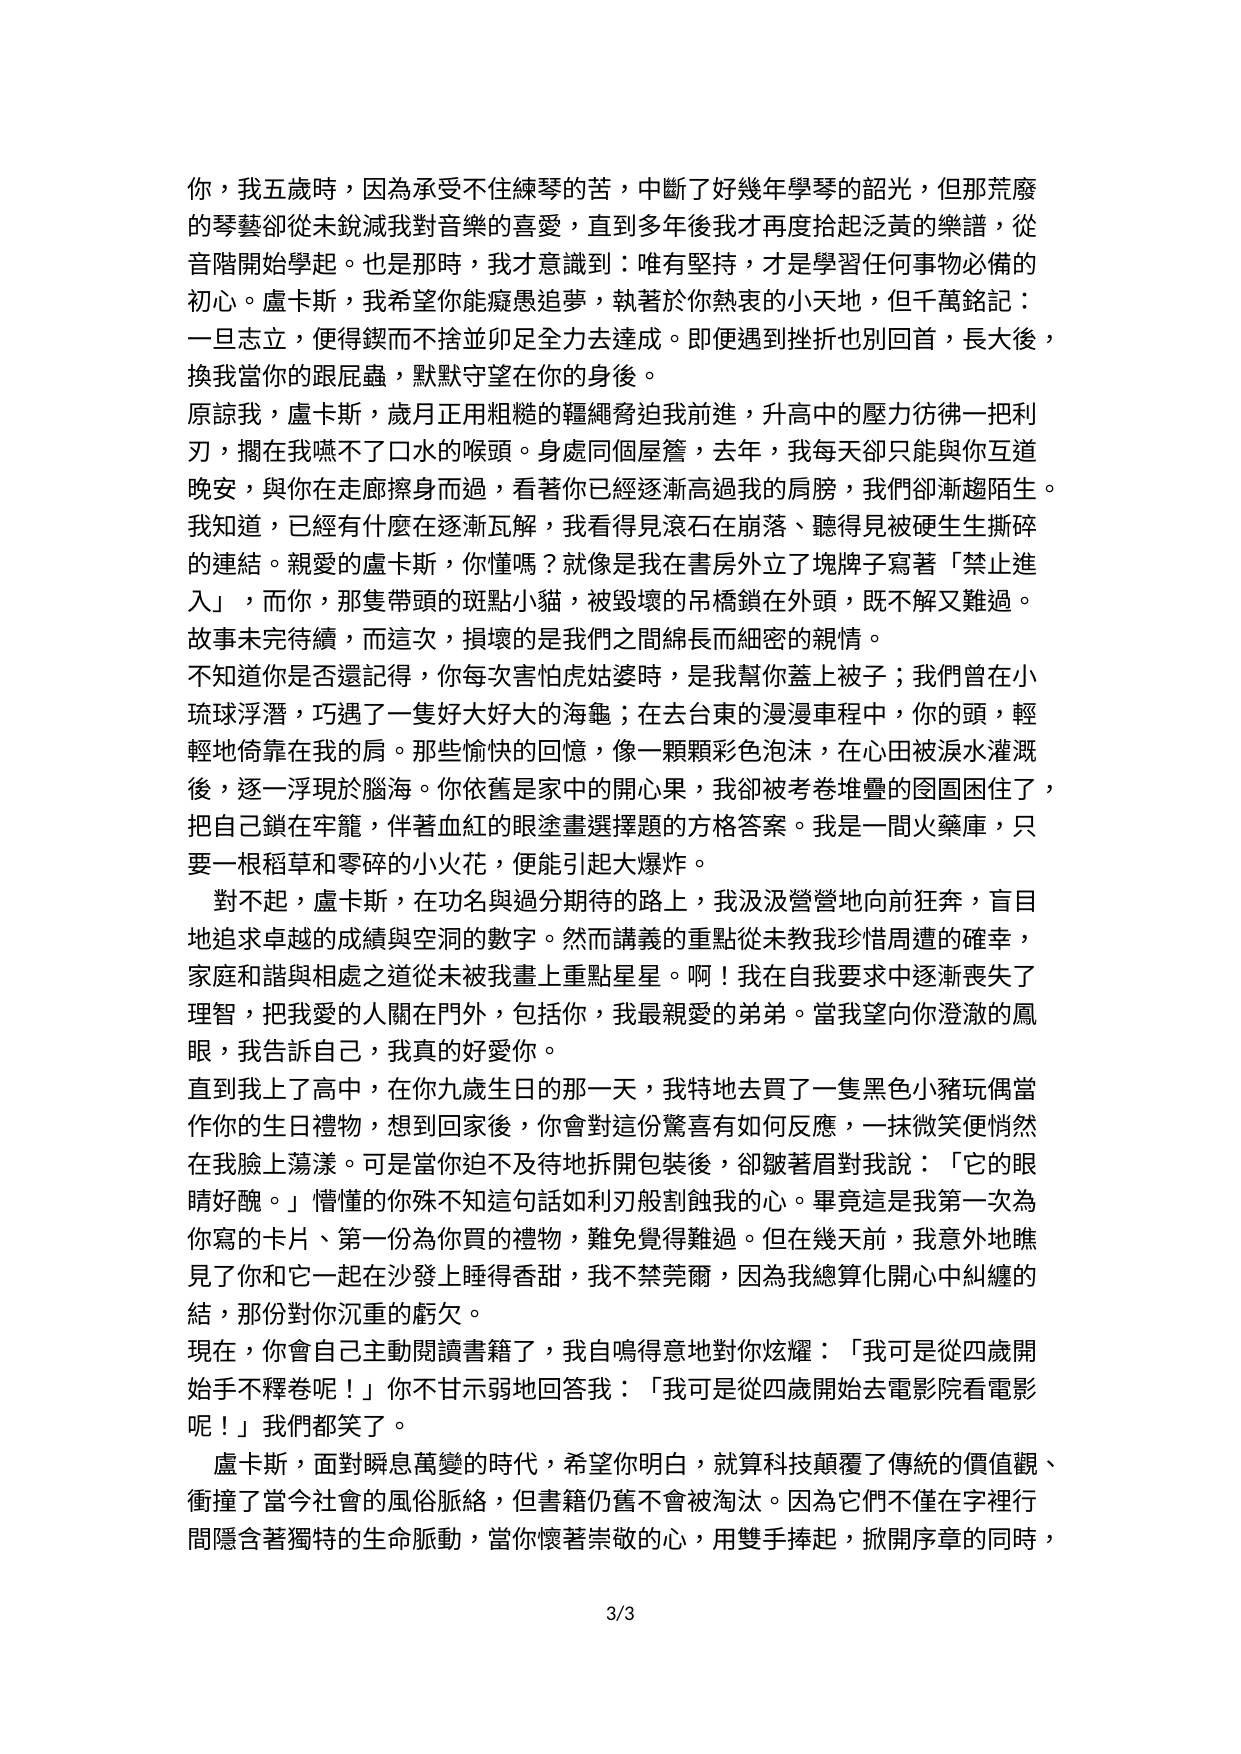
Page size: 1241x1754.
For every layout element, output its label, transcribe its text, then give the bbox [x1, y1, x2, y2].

text 盧卡斯，面對瞬息萬變的時代，希望你明白，就算科技顛覆了傳統的價值觀、衝撞了當今社會的風俗脈絡，但書籍仍舊不會被淘汰。因為它們不僅在字裡行間隱含著獨特的生命脈動，當你懷著崇敬的心，用雙手捧起，掀開序章的同時，它亦能填補生命空缺，使你心跳的頻率，與之合而為一。就像你討厭吃的芭樂心，裡頭的種子既苦澀又堅硬，相連的果肉卻也最甘甜。人生豈能諸事順心？我們只能「但求好事，莫問前程」。 [187, 1443, 1053, 1556]
text 現在，你會自己主動閱讀書籍了，我自鳴得意地對你炫耀：「我可是從四歲開始手不釋卷呢！」你不甘示弱地回答我：「我可是從四歲開始去電影院看電影呢！」我們都笑了。 [187, 1331, 1053, 1443]
text 對不起，盧卡斯，在功名與過分期待的路上，我汲汲營營地向前狂奔，盲目地追求卓越的成績與空洞的數字。然而講義的重點從未教我珍惜周遭的確幸，家庭和諧與相處之道從未被我畫上重點星星。啊！我在自我要求中逐漸喪失了理智，把我愛的人關在門外，包括你，我最親愛的弟弟。當我望向你澄澈的鳳眼，我告訴自己，我真的好愛你。 [187, 881, 1053, 1068]
text 不知道你是否還記得，你每次害怕虎姑婆時，是我幫你蓋上被子；我們曾在小琉球浮潛，巧遇了一隻好大好大的海龜；在去台東的漫漫車程中，你的頭，輕輕地倚靠在我的肩。那些愉快的回憶，像一顆顆彩色泡沫，在心田被淚水灌溉後，逐一浮現於腦海。你依舊是家中的開心果，我卻被考卷堆疊的囹圄困住了，把自己鎖在牢籠，伴著血紅的眼塗畫選擇題的方格答案。我是一間火藥庫，只要一根稻草和零碎的小火花，便能引起大爆炸。 [187, 656, 1053, 881]
text 原諒我，盧卡斯，歲月正用粗糙的韁繩脅迫我前進，升高中的壓力彷彿一把利刃，擱在我嚥不了口水的喉頭。身處同個屋簷，去年，我每天卻只能與你互道晚安，與你在走廊擦身而過，看著你已經逐漸高過我的肩膀，我們卻漸趨陌生。我知道，已經有什麼在逐漸瓦解，我看得見滾石在崩落、聽得見被硬生生撕碎的連結。親愛的盧卡斯，你懂嗎？就像是我在書房外立了塊牌子寫著「禁止進入」，而你，那隻帶頭的斑點小貓，被毀壞的吊橋鎖在外頭，既不解又難過。故事未完待續，而這次，損壞的是我們之間綿長而細密的親情。 [187, 393, 1053, 656]
text 你最討厭我陪你練琴了，你說：「妳每次都好兇。」我不情願地承認我對你總是很嚴苛。每當有顆彩色豆芽回不了家，你穿梭在黑白的指頭便會止住，撇過頭向我拋個求救的眼神，但偏偏我每次都不給你好臉色，「怎麼連這個都不會呢？」我還未再度啟齒，淚水便在你無辜的眼眶打轉。其實我一直忘了告訴你，我五歲時，因為承受不住練琴的苦，中斷了好幾年學琴的韶光，但那荒廢的琴藝卻從未銳減我對音樂的喜愛，直到多年後我才再度拾起泛黃的樂譜，從音階開始學起。也是那時，我才意識到：唯有堅持，才是學習任何事物必備的初心。盧卡斯，我希望你能癡愚追夢，執著於你熱衷的小天地，但千萬銘記：一旦志立，便得鍥而不捨並卯足全力去達成。即便遇到挫折也別回首，長大後，換我當你的跟屁蟲，默默守望在你的身後。 [187, 168, 1053, 393]
text 直到我上了高中，在你九歲生日的那一天，我特地去買了一隻黑色小豬玩偶當作你的生日禮物，想到回家後，你會對這份驚喜有如何反應，一抹微笑便悄然在我臉上蕩漾。可是當你迫不及待地拆開包裝後，卻皺著眉對我說：「它的眼睛好醜。」懵懂的你殊不知這句話如利刃般割蝕我的心。畢竟這是我第一次為你寫的卡片、第一份為你買的禮物，難免覺得難過。但在幾天前，我意外地瞧見了你和它一起在沙發上睡得香甜，我不禁莞爾，因為我總算化開心中糾纏的結，那份對你沉重的虧欠。 [187, 1068, 1053, 1331]
